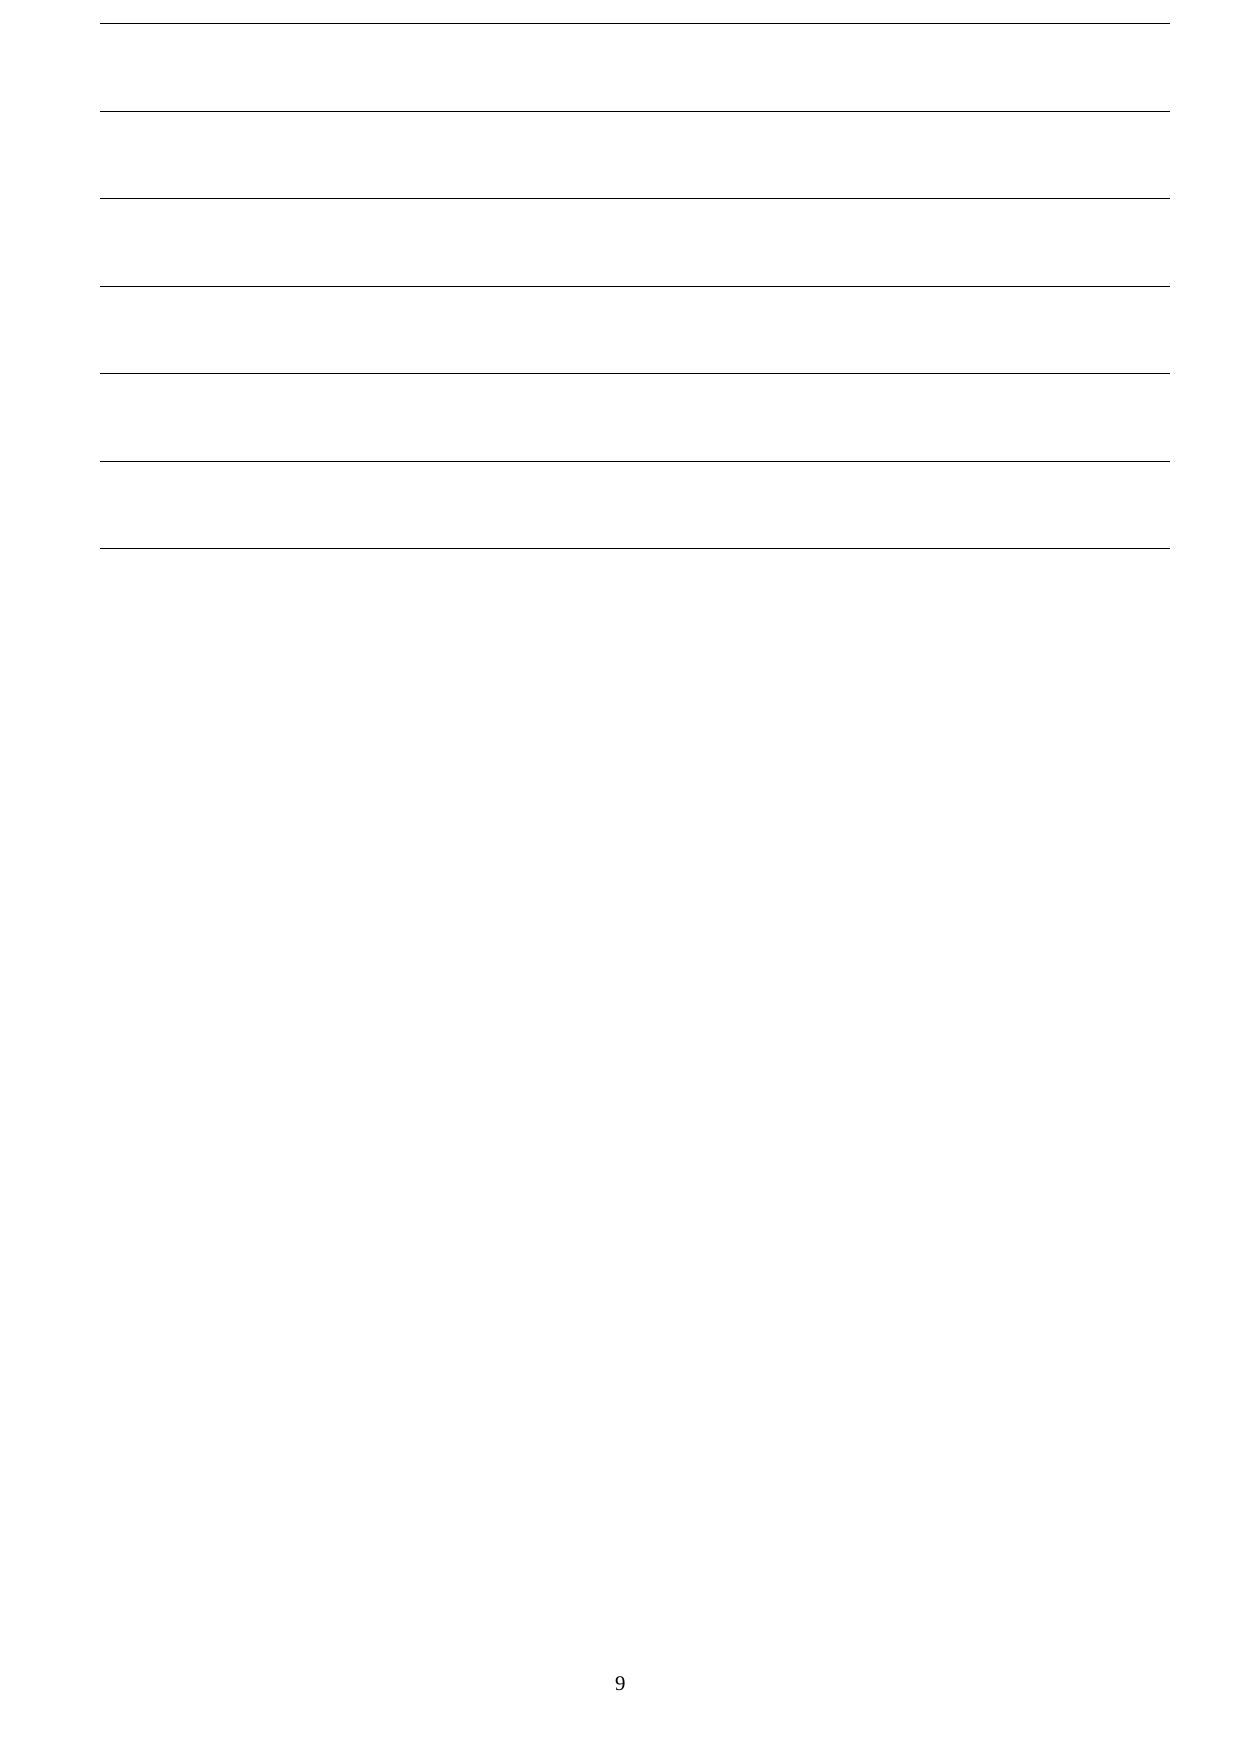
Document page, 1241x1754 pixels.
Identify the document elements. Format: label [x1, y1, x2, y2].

table_cell [100, 374, 1170, 461]
table_cell [100, 462, 1170, 548]
table_cell [100, 287, 1170, 373]
table_cell [100, 199, 1170, 286]
table_cell [100, 24, 1170, 111]
table_cell [100, 112, 1170, 198]
